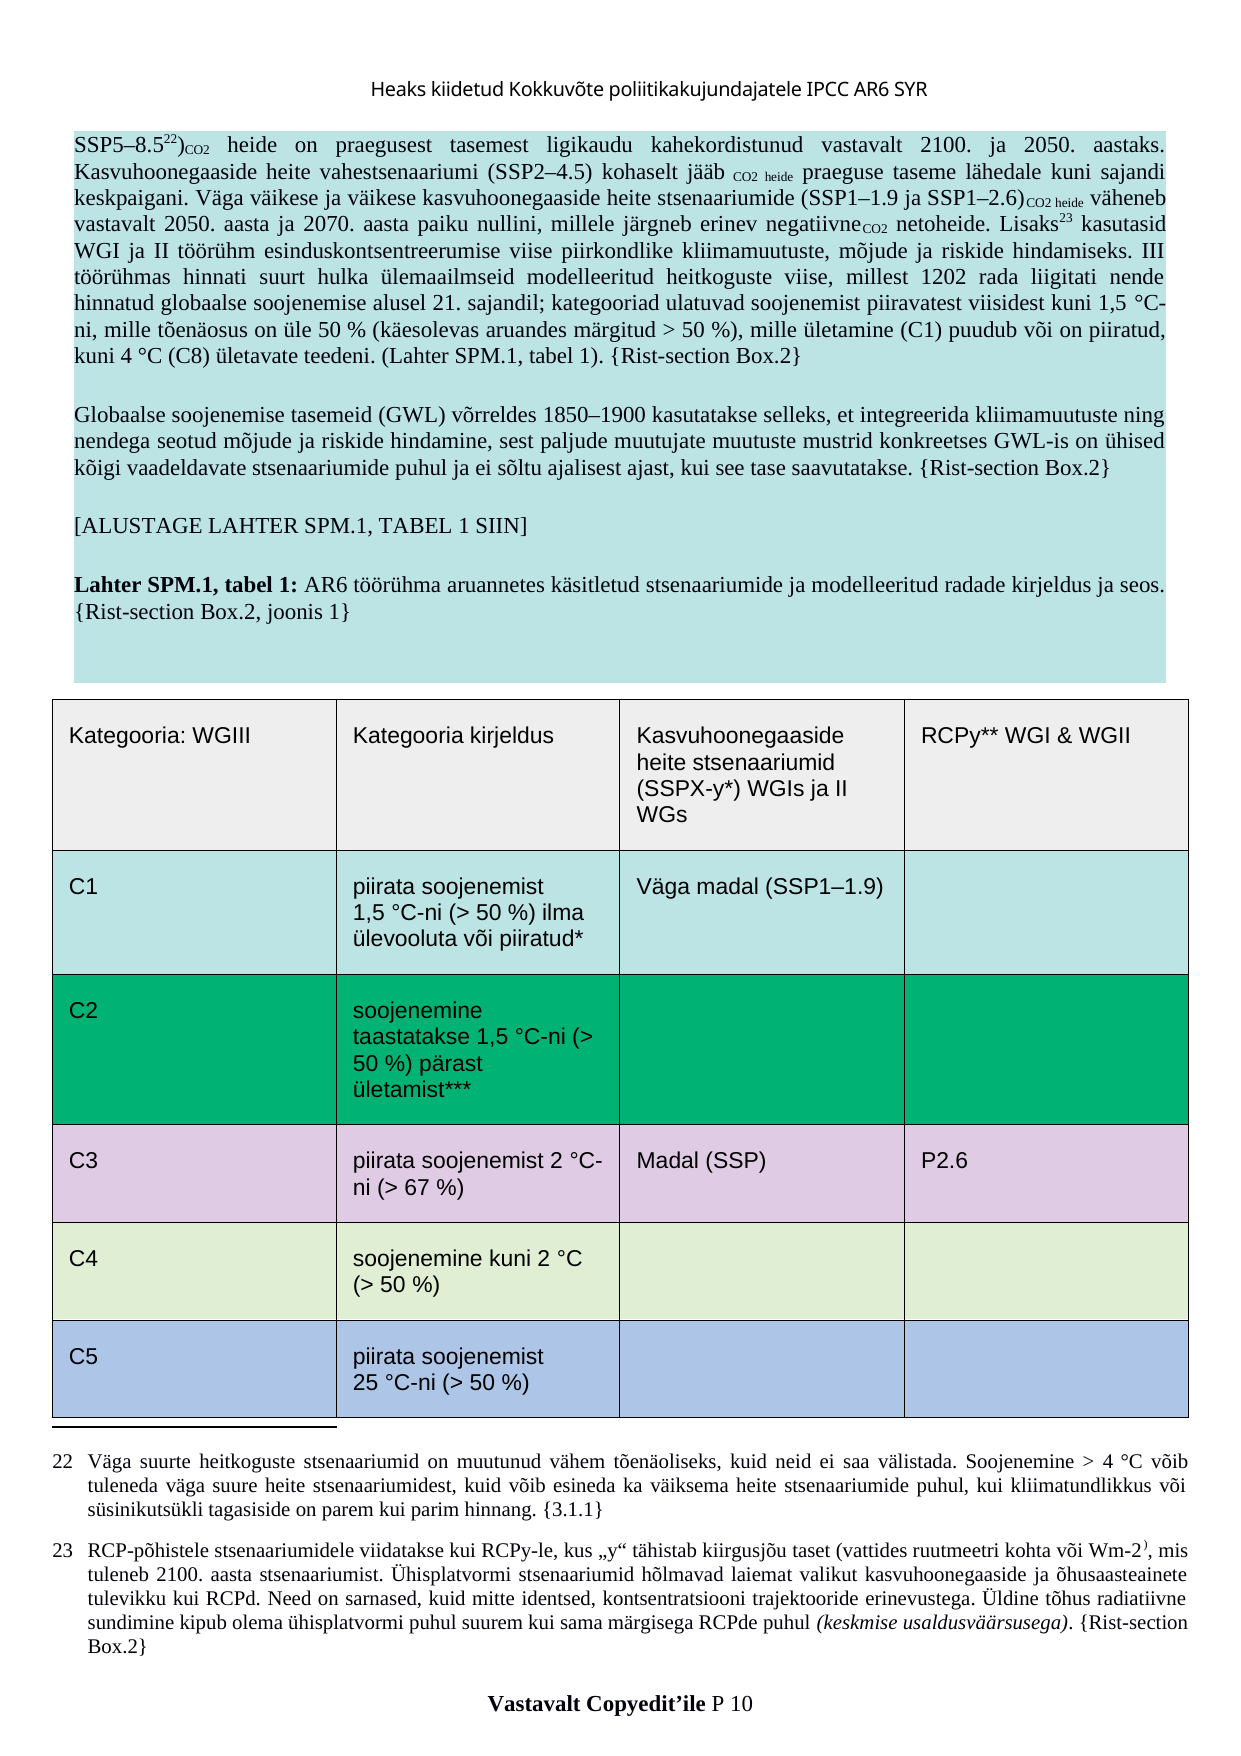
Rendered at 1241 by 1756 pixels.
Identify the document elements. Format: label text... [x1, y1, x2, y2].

table_cell piirata soojenemist 1,5 °C-ni (> 50 %) ilma ülevooluta või piiratud* [337, 851, 619, 974]
text [ALUSTAGE LAHTER SPM.1, TABEL 1 SIIN] [74, 513, 1166, 539]
table_header Kategooria: WGIII [53, 700, 336, 850]
table_header Kasvuhoonegaaside heite stsenaariumid (SSPX-y*) WGIs ja II WGs [620, 700, 904, 850]
table_cell piirata soojenemist 2 °C-ni (> 67 %) [337, 1125, 619, 1222]
text Väga suurte heitkoguste stsenaariumid on muutunud vähem tõenäoliseks, kuid neid ei saa välistada. Soojenemine > 4 °C võib tuleneda väga suure heite stsenaariumidest, kuid võib esineda ka väiksema heite stsenaariumide puhul, kui kliimatundlikkus või süsinikutsükli tagasiside on parem kui parim hinnang. {3.1.1} [52, 1449, 1188, 1521]
table_cell C2 [53, 975, 336, 1124]
table_cell Väga madal (SSP1–1.9) [620, 851, 904, 974]
text Globaalse soojenemise tasemeid (GWL) võrreldes 1850–1900 kasutatakse selleks, et integreerida kliimamuutuste ning nendega seotud mõjude ja riskide hindamine, sest paljude muutujate muutuste mustrid konkreetses GWL-is on ühised kõigi vaadeldavate stsenaariumide puhul ja ei sõltu ajalisest ajast, kui see tase saavutatakse. {Rist-section Box.2} [74, 401, 1166, 480]
table_cell C4 [53, 1223, 336, 1319]
table_cell [905, 1223, 1188, 1319]
table_cell C3 [53, 1125, 336, 1222]
table_header Kategooria kirjeldus [337, 700, 619, 850]
table_cell P2.6 [905, 1125, 1188, 1222]
table_cell [620, 975, 904, 1124]
table_cell C5 [53, 1321, 336, 1417]
table_cell C1 [53, 851, 336, 974]
table_cell [620, 1321, 904, 1417]
table_cell Madal (SSP) [620, 1125, 904, 1222]
table_cell [905, 975, 1188, 1124]
table_cell soojenemine taastatakse 1,5 °C-ni (> 50 %) pärast ületamist*** [337, 975, 619, 1124]
table_cell soojenemine kuni 2 °C (> 50 %) [337, 1223, 619, 1319]
table_cell [905, 851, 1188, 974]
table_cell [905, 1321, 1188, 1417]
text Lahter SPM.1, tabel 1: AR6 töörühma aruannetes käsitletud stsenaariumide ja modelleeritud radade kirjeldus ja seos. {Rist-section Box.2, joonis 1} [74, 571, 1166, 624]
table_cell piirata soojenemist 25 °C-ni (> 50 %) [337, 1321, 619, 1417]
text RCP-põhistele stsenaariumidele viidatakse kui RCPy-le, kus „y“ tähistab kiirgusjõu taset (vattides ruutmeetri kohta või Wm-2), mis tuleneb 2100. aasta stsenaariumist. Ühisplatvormi stsenaariumid hõlmavad laiemat valikut kasvuhoonegaaside ja õhusaasteainete tulevikku kui RCPd. Need on sarnased, kuid mitte identsed, kontsentratsiooni trajektooride erinevustega. Üldine tõhus radiatiivne sundimine kipub olema ühisplatvormi puhul suurem kui sama märgisega RCPde puhul (keskmise usaldusväärsusega). {Rist-section Box.2} [52, 1538, 1188, 1658]
text WGI hindas kliimamuutustele reageerimist viiele illustreerivale stsenaariumile, mis põhinevad ühistel sotsiaal-majanduslikel teedel, mis hõlmavad kirjanduses leiduvaid inimtegevusest tingitud kliimamuutusi põhjustavate tegurite võimalikku tulevast arengut. Suure ja väga suure kasvuhoonegaaside heite stsenaariumide (SSP3–7.0 ja SSP5–8.5)CO2 heide on praegusest tasemest ligikaudu kahekordistunud vastavalt 2100. ja 2050. aastaks. Kasvuhoonegaaside heite vahestsenaariumi (SSP2–4.5) kohaselt jääb CO2 heide praeguse taseme lähedale kuni sajandi keskpaigani. Väga väikese ja väikese kasvuhoonegaaside heite stsenaariumide (SSP1–1.9 ja SSP1–2.6)CO2 heide väheneb vastavalt 2050. aasta ja 2070. aasta paiku nullini, millele järgneb erinev negatiivneCO2 netoheide. Lisaks kasutasid WGI ja II töörühm esinduskontsentreerumise viise piirkondlike kliimamuutuste, mõjude ja riskide hindamiseks. III töörühmas hinnati suurt hulka ülemaailmseid modelleeritud heitkoguste viise, millest 1202 rada liigitati nende hinnatud globaalse soojenemise alusel 21. sajandil; kategooriad ulatuvad soojenemist piiravatest viisidest kuni 1,5 °C-ni, mille tõenäosus on üle 50 % (käesolevas aruandes märgitud > 50 %), mille ületamine (C1) puudub või on piiratud, kuni 4 °C (C8) ületavate teedeni. (Lahter SPM.1, tabel 1). {Rist-section Box.2} [74, 131, 1166, 368]
table_cell [620, 1223, 904, 1319]
table_header RCPy** WGI & WGII [905, 700, 1188, 850]
